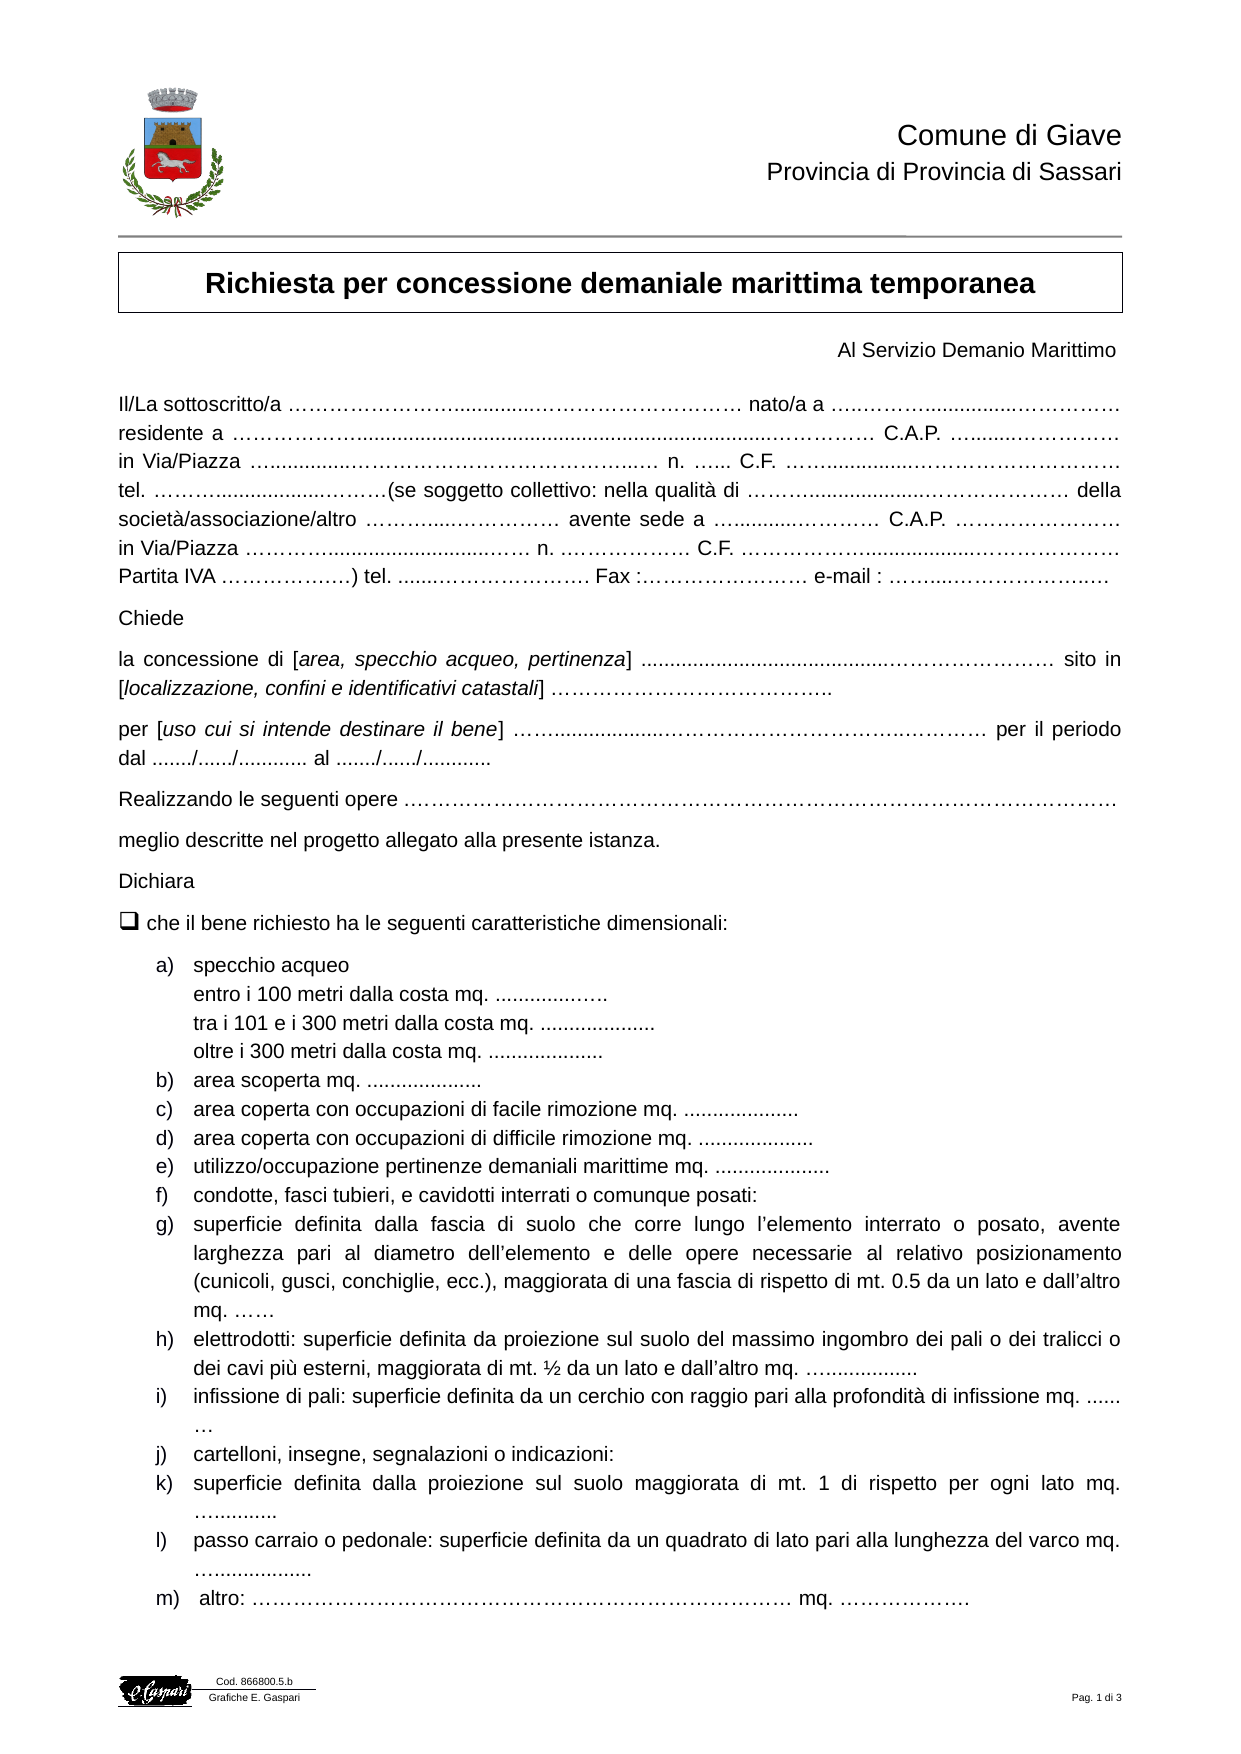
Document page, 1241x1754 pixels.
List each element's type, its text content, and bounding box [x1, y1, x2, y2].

picture [118, 1674, 192, 1706]
text per [uso cui si intende destinare il bene] ……...................……………………………..………… per il periodo dal ......./....../............ al ......./....../............ [118, 717, 1122, 769]
list oltre i 300 metri dalla costa mq. .................... [193, 1039, 1122, 1063]
text Dichiara [118, 869, 1122, 893]
text la concessione di [area, specchio acqueo, pertinenza] ...........................................…………………… sito in [localizzazione, confini e identificativi catastali] ………………………………….. [118, 647, 1122, 699]
text Al Servizio Demanio Marittimo [118, 338, 1122, 362]
text Chiede [118, 605, 1122, 629]
list specchio acqueo [156, 953, 1122, 977]
list altro: …………………………………………………………………… mq. ………………. [156, 1585, 1122, 1609]
list superficie definita dalla proiezione sul suolo maggiorata di mt. 1 di rispetto per ogni lato mq. …........... [156, 1470, 1122, 1523]
table_header Richiesta per concessione demaniale marittima temporanea [119, 253, 1122, 312]
text Il/La sottoscritto/a ……………………..............………………………… nato/a a …..………................…………… residente a ………………........................................................................…………… C.A.P. …........…………… in Via/Piazza …..............…………………………………...… n. …... C.F. ……...............………………………… tel. ………...................………(se soggetto collettivo: nella qualità di ………....................………………… della società/associazione/altro ……….....…………… avente sede a …...........………… C.A.P. …………………… in Via/Piazza …………............................…… n. .……………… C.F. ………………...................………………… Partita IVA …………….…) tel. .......…………………. Fax :…………………… e-mail : ……....………………..… [118, 392, 1122, 588]
list entro i 100 metri dalla costa mq. ..............….. [193, 982, 1122, 1006]
picture [122, 87, 224, 219]
list superficie definita dalla fascia di suolo che corre lungo l’elemento interrato o posato, avente larghezza pari al diametro dell’elemento e delle opere necessarie al relativo posizionamento (cunicoli, gusci, conchiglie, ecc.), maggiorata di una fascia di rispetto di mt. 0.5 da un lato e dall’altro mq. …… [156, 1212, 1122, 1322]
text Provincia di Provincia di Sassari [224, 157, 1122, 185]
list condotte, fasci tubieri, e cavidotti interrati o comunque posati: [156, 1183, 1122, 1207]
list utilizzo/occupazione pertinenze demaniali marittime mq. .................... [156, 1154, 1122, 1178]
text Realizzando le seguenti opere .………………………………………………………………………………………… [118, 787, 1122, 811]
text  che il bene richiesto ha le seguenti caratteristiche dimensionali: [118, 910, 1122, 935]
list tra i 101 e i 300 metri dalla costa mq. .................... [193, 1010, 1122, 1034]
text Comune di Giave [224, 118, 1122, 152]
list area coperta con occupazioni di facile rimozione mq. .................... [156, 1097, 1122, 1121]
text meglio descritte nel progetto allegato alla presente istanza. [118, 828, 1122, 852]
list elettrodotti: superficie definita da proiezione sul suolo del massimo ingombro dei pali o dei tralicci o dei cavi più esterni, maggiorata di mt. ½ da un lato e dall’altro mq. …................ [156, 1327, 1122, 1379]
list area scoperta mq. .................... [156, 1068, 1122, 1092]
list infissione di pali: superficie definita da un cerchio con raggio pari alla profondità di infissione mq. ......… [156, 1384, 1122, 1437]
list passo carraio o pedonale: superficie definita da un quadrato di lato pari alla lunghezza del varco mq. …................. [156, 1528, 1122, 1581]
list cartelloni, insegne, segnalazioni o indicazioni: [156, 1442, 1122, 1466]
list area coperta con occupazioni di difficile rimozione mq. .................... [156, 1125, 1122, 1149]
